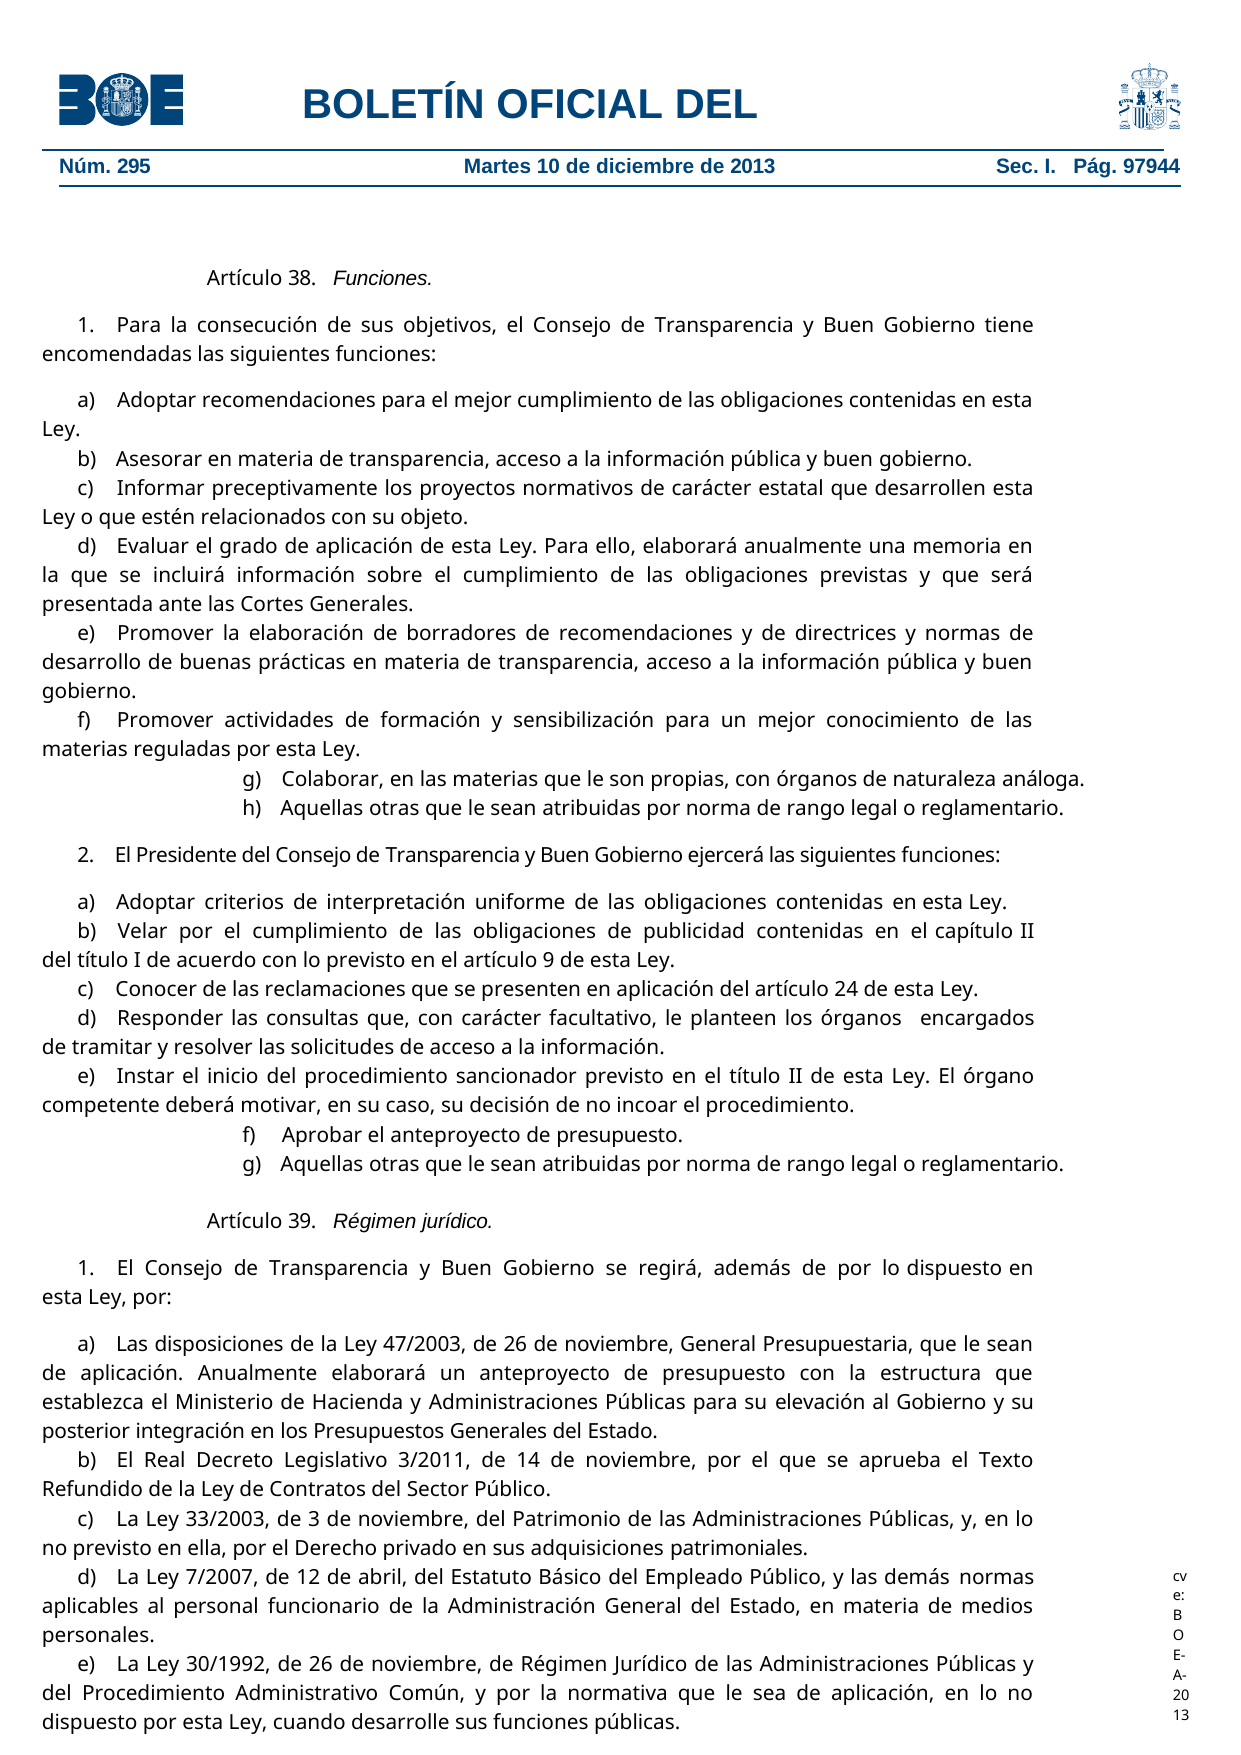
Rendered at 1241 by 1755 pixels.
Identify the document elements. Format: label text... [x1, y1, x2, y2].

list Las disposiciones de la Ley 47/2003, de 26 de noviembre, General Presupuestaria, que le sean de aplicación. Anualmente elaborará un anteproyecto de presupuesto con la estructura que establezca el Ministerio de Hacienda y Administraciones Públicas para su elevación al Gobierno y su posterior integración en los Presupuestos Generales del Estado. [42, 1329, 1034, 1444]
list Promover actividades de formación y sensibilización para un mejor conocimiento de las materias reguladas por esta Ley. [42, 706, 1034, 763]
list Para la consecución de sus objetivos, el Consejo de Transparencia y Buen Gobierno tiene encomendadas las siguientes funciones: [42, 310, 1035, 367]
list Adoptar criterios de interpretación uniforme de las obligaciones contenidas en esta Ley. [42, 887, 1034, 915]
list cve: BOE-A-2013-12887 [1173, 1565, 1191, 1727]
list Evaluar el grado de aplicación de esta Ley. Para ello, elaborará anualmente una memoria en la que se incluirá información sobre el cumplimiento de las obligaciones previstas y que será presentada ante las Cortes Generales. [42, 531, 1034, 617]
list Colaborar, en las materias que le son propias, con órganos de naturaleza análoga. [242, 764, 1199, 792]
list Aquellas otras que le sean atribuidas por norma de rango legal o reglamentario. [242, 793, 1199, 821]
list Conocer de las reclamaciones que se presenten en aplicación del artículo 24 de esta Ley. [42, 974, 1034, 1003]
list Promover la elaboración de borradores de recomendaciones y de directrices y normas de desarrollo de buenas prácticas en materia de transparencia, acceso a la información pública y buen gobierno. [42, 618, 1034, 705]
list La Ley 7/2007, de 12 de abril, del Estatuto Básico del Empleado Público, y las demás normas aplicables al personal funcionario de la Administración General del Estado, en materia de medios personales. [42, 1562, 1034, 1648]
list Aprobar el anteproyecto de presupuesto. [242, 1120, 1199, 1148]
list Responder las consultas que, con carácter facultativo, le planteen los órganos encargados de tramitar y resolver las solicitudes de acceso a la información. [42, 1003, 1034, 1061]
list El Presidente del Consejo de Transparencia y Buen Gobierno ejercerá las siguientes funciones: [42, 840, 1034, 868]
subtitle Núm. 295 Martes 10 de diciembre de 2013 Sec. I. Pág. 97944 [59, 154, 1199, 178]
list Velar por el cumplimiento de las obligaciones de publicidad contenidas en el capítulo II del título I de acuerdo con lo previsto en el artículo 9 de esta Ley. [42, 916, 1035, 973]
list El Real Decreto Legislativo 3/2011, de 14 de noviembre, por el que se aprueba el Texto Refundido de la Ley de Contratos del Sector Público. [42, 1446, 1034, 1503]
list Adoptar recomendaciones para el mejor cumplimiento de las obligaciones contenidas en esta Ley. [42, 386, 1034, 443]
list Instar el inicio del procedimiento sancionador previsto en el título II de esta Ley. El órgano competente deberá motivar, en su caso, su decisión de no incoar el procedimiento. [42, 1062, 1034, 1119]
list Aquellas otras que le sean atribuidas por norma de rango legal o reglamentario. [242, 1149, 1199, 1177]
list Asesorar en materia de transparencia, acceso a la información pública y buen gobierno. [42, 444, 1034, 472]
text Artículo 38. Funciones. [207, 263, 1199, 291]
list La Ley 33/2003, de 3 de noviembre, del Patrimonio de las Administraciones Públicas, y, en lo no previsto en ella, por el Derecho privado en sus adquisiciones patrimoniales. [42, 1504, 1035, 1561]
text Artículo 39. Régimen jurídico. [207, 1206, 1199, 1235]
list El Consejo de Transparencia y Buen Gobierno se regirá, además de por lo dispuesto en esta Ley, por: [42, 1253, 1034, 1311]
list Informar preceptivamente los proyectos normativos de carácter estatal que desarrollen esta Ley o que estén relacionados con su objeto. [42, 473, 1034, 530]
list La Ley 30/1992, de 26 de noviembre, de Régimen Jurídico de las Administraciones Públicas y del Procedimiento Administrativo Común, y por la normativa que le sea de aplicación, en lo no dispuesto por esta Ley, cuando desarrolle sus funciones públicas. [42, 1649, 1035, 1736]
